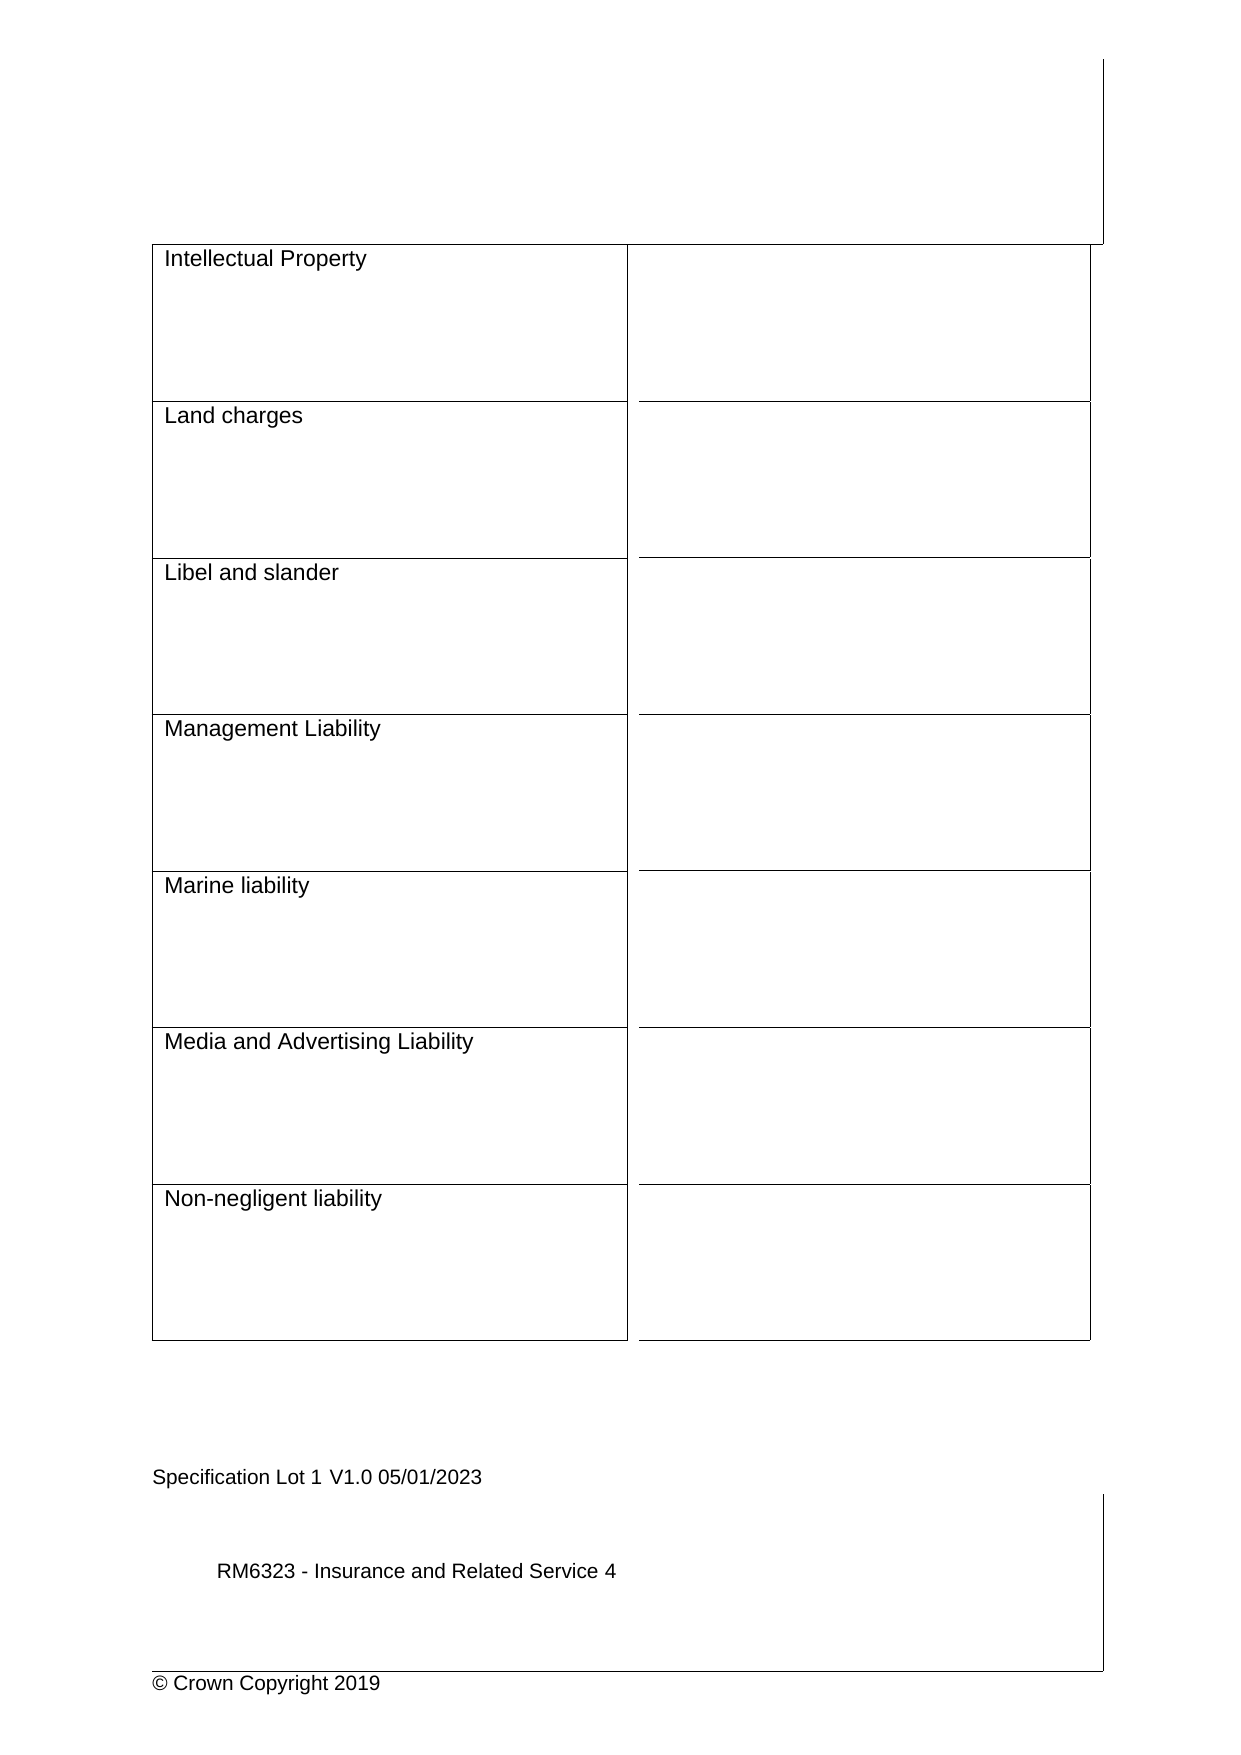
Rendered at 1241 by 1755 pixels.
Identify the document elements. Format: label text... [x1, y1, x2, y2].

table_cell [628, 714, 1102, 871]
table_cell Marine liability [153, 872, 627, 1027]
table_cell [628, 558, 1102, 714]
table_cell [628, 871, 1102, 1027]
table_cell [628, 401, 1102, 557]
table_cell Media and Advertising Liability [153, 1028, 627, 1184]
table_cell [628, 1027, 1102, 1184]
table_cell Libel and slander [153, 559, 627, 714]
table_cell [628, 244, 1102, 401]
table_cell Non-negligent liability [153, 1185, 627, 1340]
table_cell Management Liability [153, 715, 627, 871]
table_cell Land charges [153, 402, 627, 557]
table_cell [628, 1184, 1102, 1340]
table_cell Intellectual Property [153, 245, 627, 401]
